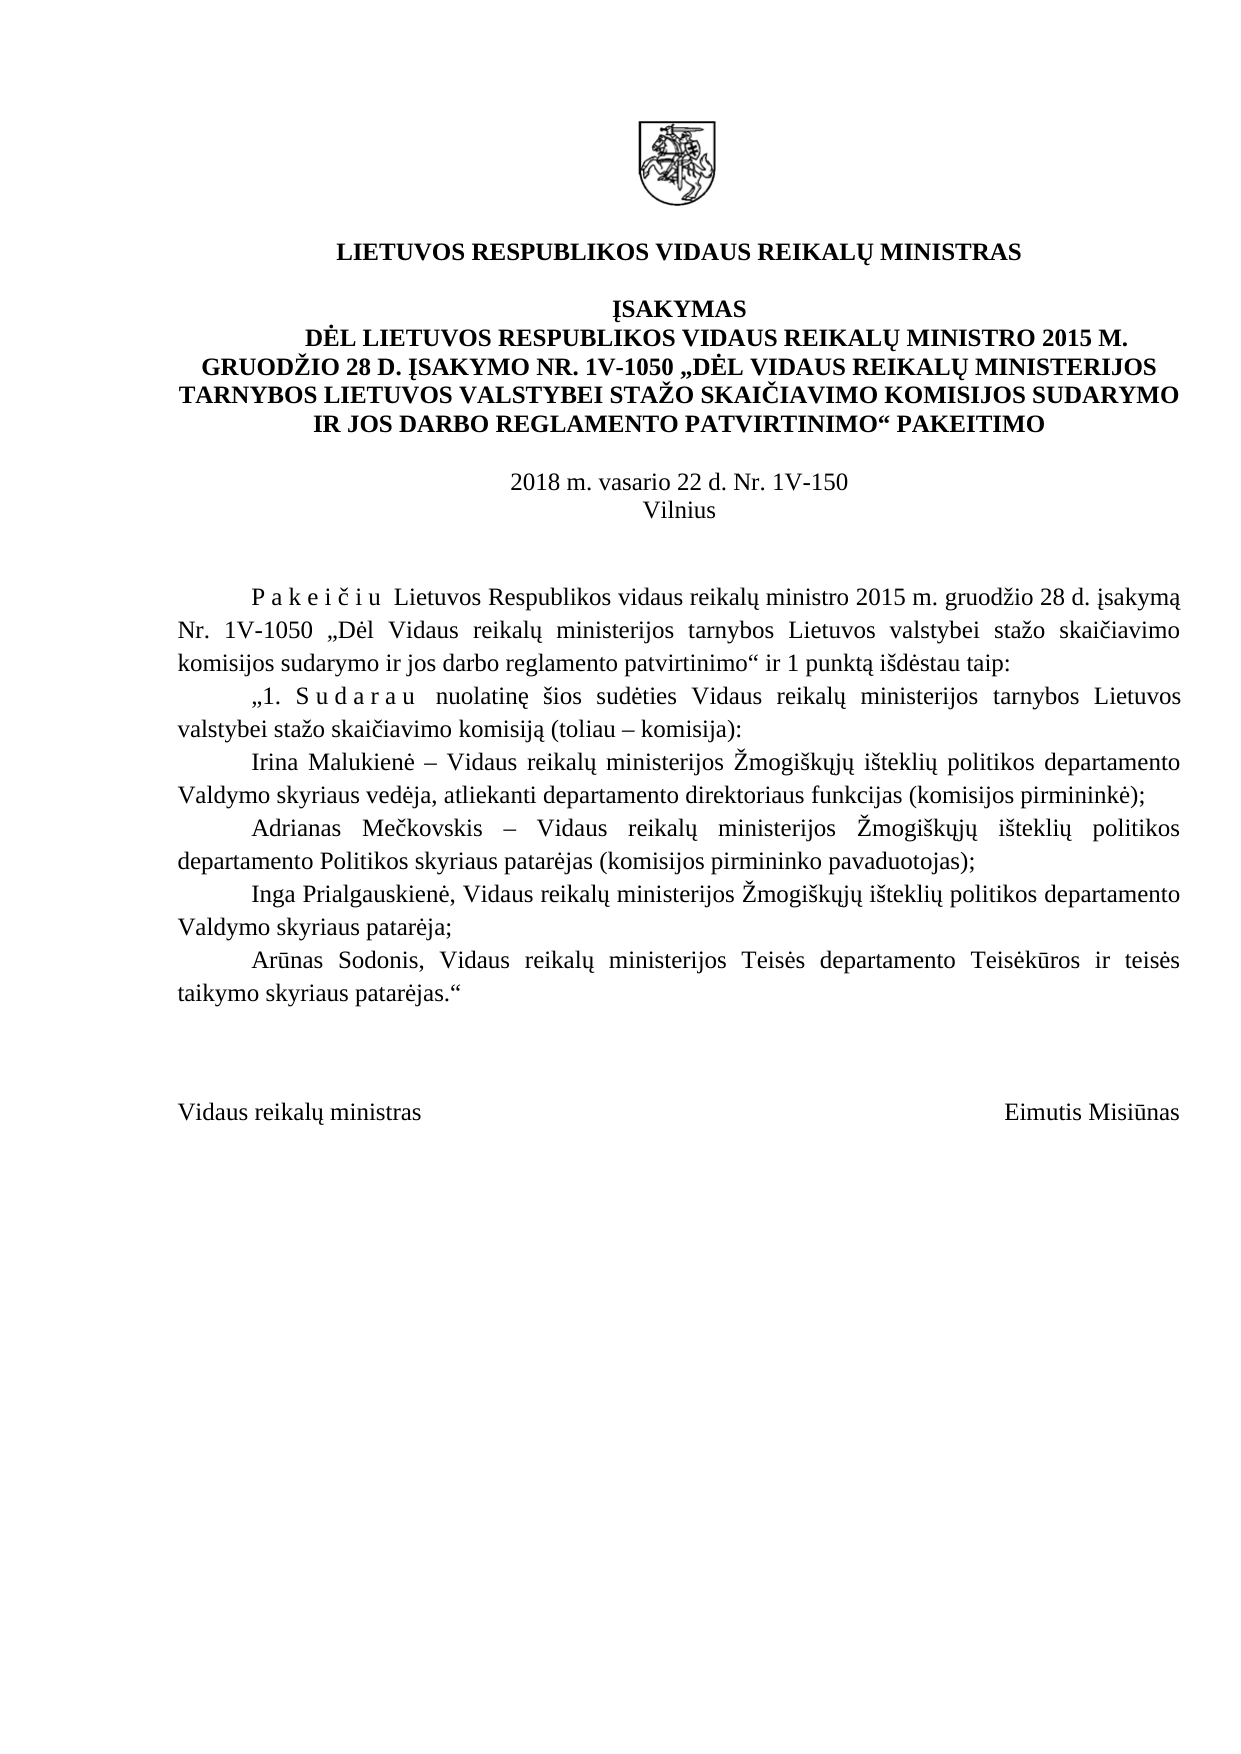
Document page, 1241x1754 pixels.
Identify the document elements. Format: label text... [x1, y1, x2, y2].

text ĮSAKYMAS [177, 294, 1181, 323]
text LIETUVOS RESPUBLIKOS VIDAUS REIKALŲ MINISTRAS [177, 237, 1181, 266]
text Inga Prialgauskienė, Vidaus reikalų ministerijos Žmogiškųjų išteklių politikos departamento Valdymo skyriaus patarėja; [177, 879, 1181, 941]
text Vidaus reikalų ministras Eimutis Misiūnas [177, 1097, 1181, 1126]
text „1. Sudarau nuolatinę šios sudėties Vidaus reikalų ministerijos tarnybos Lietuvos valstybei stažo skaičiavimo komisiją (toliau – komisija): [177, 681, 1181, 743]
text Pakeičiu Lietuvos Respublikos vidaus reikalų ministro 2015 m. gruodžio 28 d. įsakymą Nr. 1V-1050 „Dėl Vidaus reikalų ministerijos tarnybos Lietuvos valstybei stažo skaičiavimo komisijos sudarymo ir jos darbo reglamento patvirtinimo“ ir 1 punktą išdėstau taip: [177, 582, 1181, 677]
text Irina Malukienė – Vidaus reikalų ministerijos Žmogiškųjų išteklių politikos departamento Valdymo skyriaus vedėja, atliekanti departamento direktoriaus funkcijas (komisijos pirmininkė); [177, 747, 1181, 809]
text DĖL LIETUVOS RESPUBLIKOS VIDAUS REIKALŲ MINISTRO 2015 M. GRUODŽIO 28 D. ĮSAKYMO NR. 1V-1050 „DĖL VIDAUS REIKALŲ MINISTERIJOS TARNYBOS LIETUVOS VALSTYBEI STAŽO SKAIČIAVIMO KOMISIJOS SUDARYMO IR JOS DARBO REGLAMENTO PATVIRTINIMO“ PAKEITIMO [177, 323, 1181, 438]
text Arūnas Sodonis, Vidaus reikalų ministerijos Teisės departamento Teisėkūros ir teisės taikymo skyriaus patarėjas.“ [177, 945, 1181, 1007]
text 2018 m. vasario 22 d. Nr. 1V-150 [177, 467, 1181, 496]
text Adrianas Mečkovskis – Vidaus reikalų ministerijos Žmogiškųjų išteklių politikos departamento Politikos skyriaus patarėjas (komisijos pirmininko pavaduotojas); [177, 813, 1181, 875]
text Vilnius [177, 496, 1181, 524]
